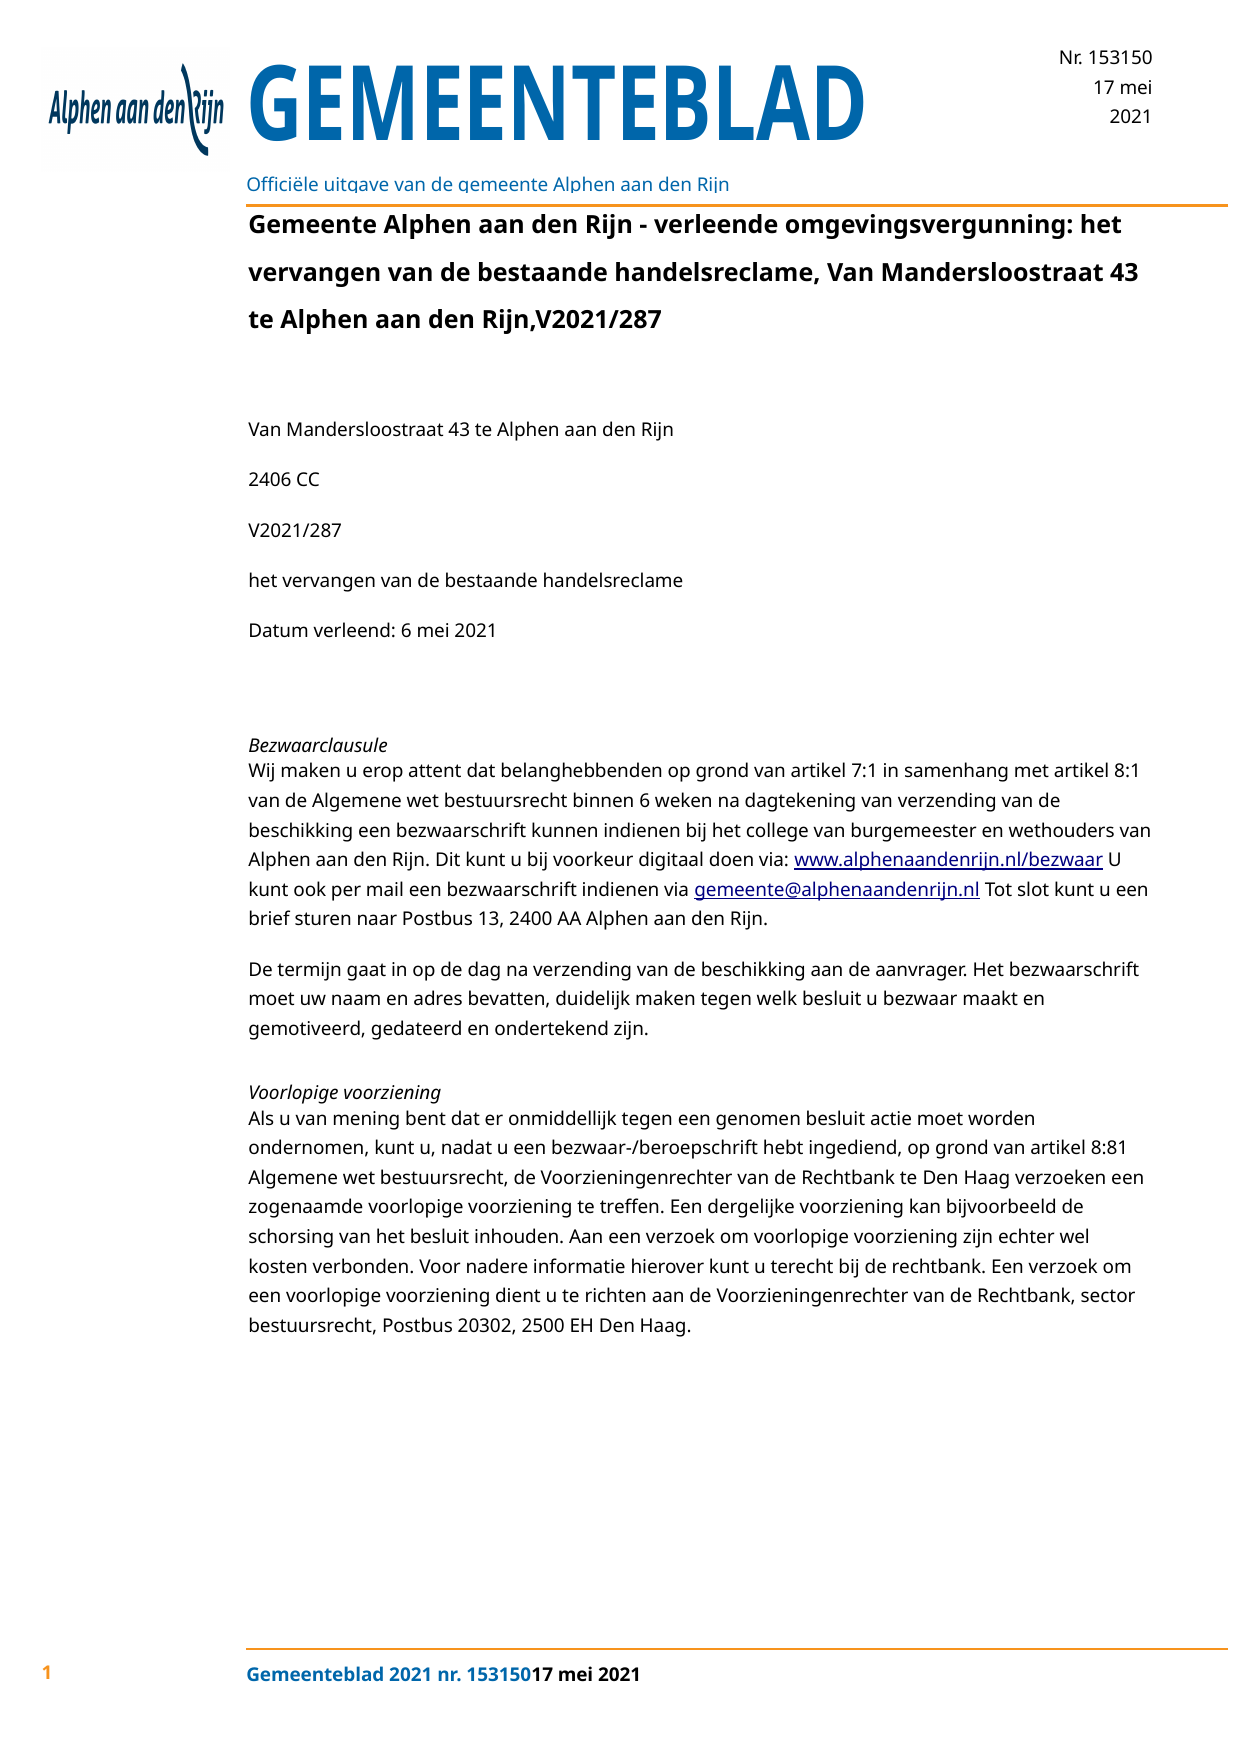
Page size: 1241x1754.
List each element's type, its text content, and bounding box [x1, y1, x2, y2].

text Wij maken u erop attent dat belanghebbenden op grond van artikel 7:1 in samenhang met artikel 8:1 van de Algemene wet bestuursrecht binnen 6 weken na dagtekening van verzending van de beschikking een bezwaarschrift kunnen indienen bij het college van burgemeester en wethouders van Alphen aan den Rijn. Dit kunt u bij voorkeur digitaal doen via: www.alphenaandenrijn.nl/bezwaar U kunt ook per mail een bezwaarschrift indienen via gemeente@alphenaandenrijn.nl Tot slot kunt u een brief sturen naar Postbus 13, 2400 AA Alphen aan den Rijn. [248, 758, 1152, 931]
text Voorlopige voorziening [248, 1079, 1152, 1105]
text Als u van mening bent dat er onmiddellijk tegen een genomen besluit actie moet worden ondernomen, kunt u, nadat u een bezwaar-/beroepschrift hebt ingediend, op grond van artikel 8:81 Algemene wet bestuursrecht, de Voorzieningenrechter van de Rechtbank te Den Haag verzoeken een zogenaamde voorlopige voorziening te treffen. Een dergelijke voorziening kan bijvoorbeeld de schorsing van het besluit inhouden. Aan een verzoek om voorlopige voorziening zijn echter wel kosten verbonden. Voor nadere informatie hierover kunt u terecht bij de rechtbank. Een verzoek om een voorlopige voorziening dient u te richten aan de Voorzieningenrechter van de Rechtbank, sector bestuursrecht, Postbus 20302, 2500 EH Den Haag. [248, 1105, 1152, 1338]
text het vervangen van de bestaande handelsreclame [248, 567, 1152, 593]
text De termijn gaat in op de dag na verzending van de beschikking aan de aanvrager. Het bezwaarschrift moet uw naam en adres bevatten, duidelijk maken tegen welk besluit u bezwaar maakt en gemotiveerd, gedateerd en ondertekend zijn. [248, 956, 1152, 1041]
text Datum verleend: 6 mei 2021 [248, 618, 1152, 643]
text Bezwaarclausule [248, 732, 1152, 758]
text Gemeente Alphen aan den Rijn - verleende omgevingsvergunning: het vervangen van de bestaande handelsreclame, Van Mandersloostraat 43 te Alphen aan den Rijn,V2021/287 [248, 207, 1152, 336]
text V2021/287 [248, 517, 1152, 542]
text 2406 CC [248, 466, 1152, 492]
text Van Mandersloostraat 43 te Alphen aan den Rijn [248, 416, 1152, 442]
picture [41, 47, 231, 172]
